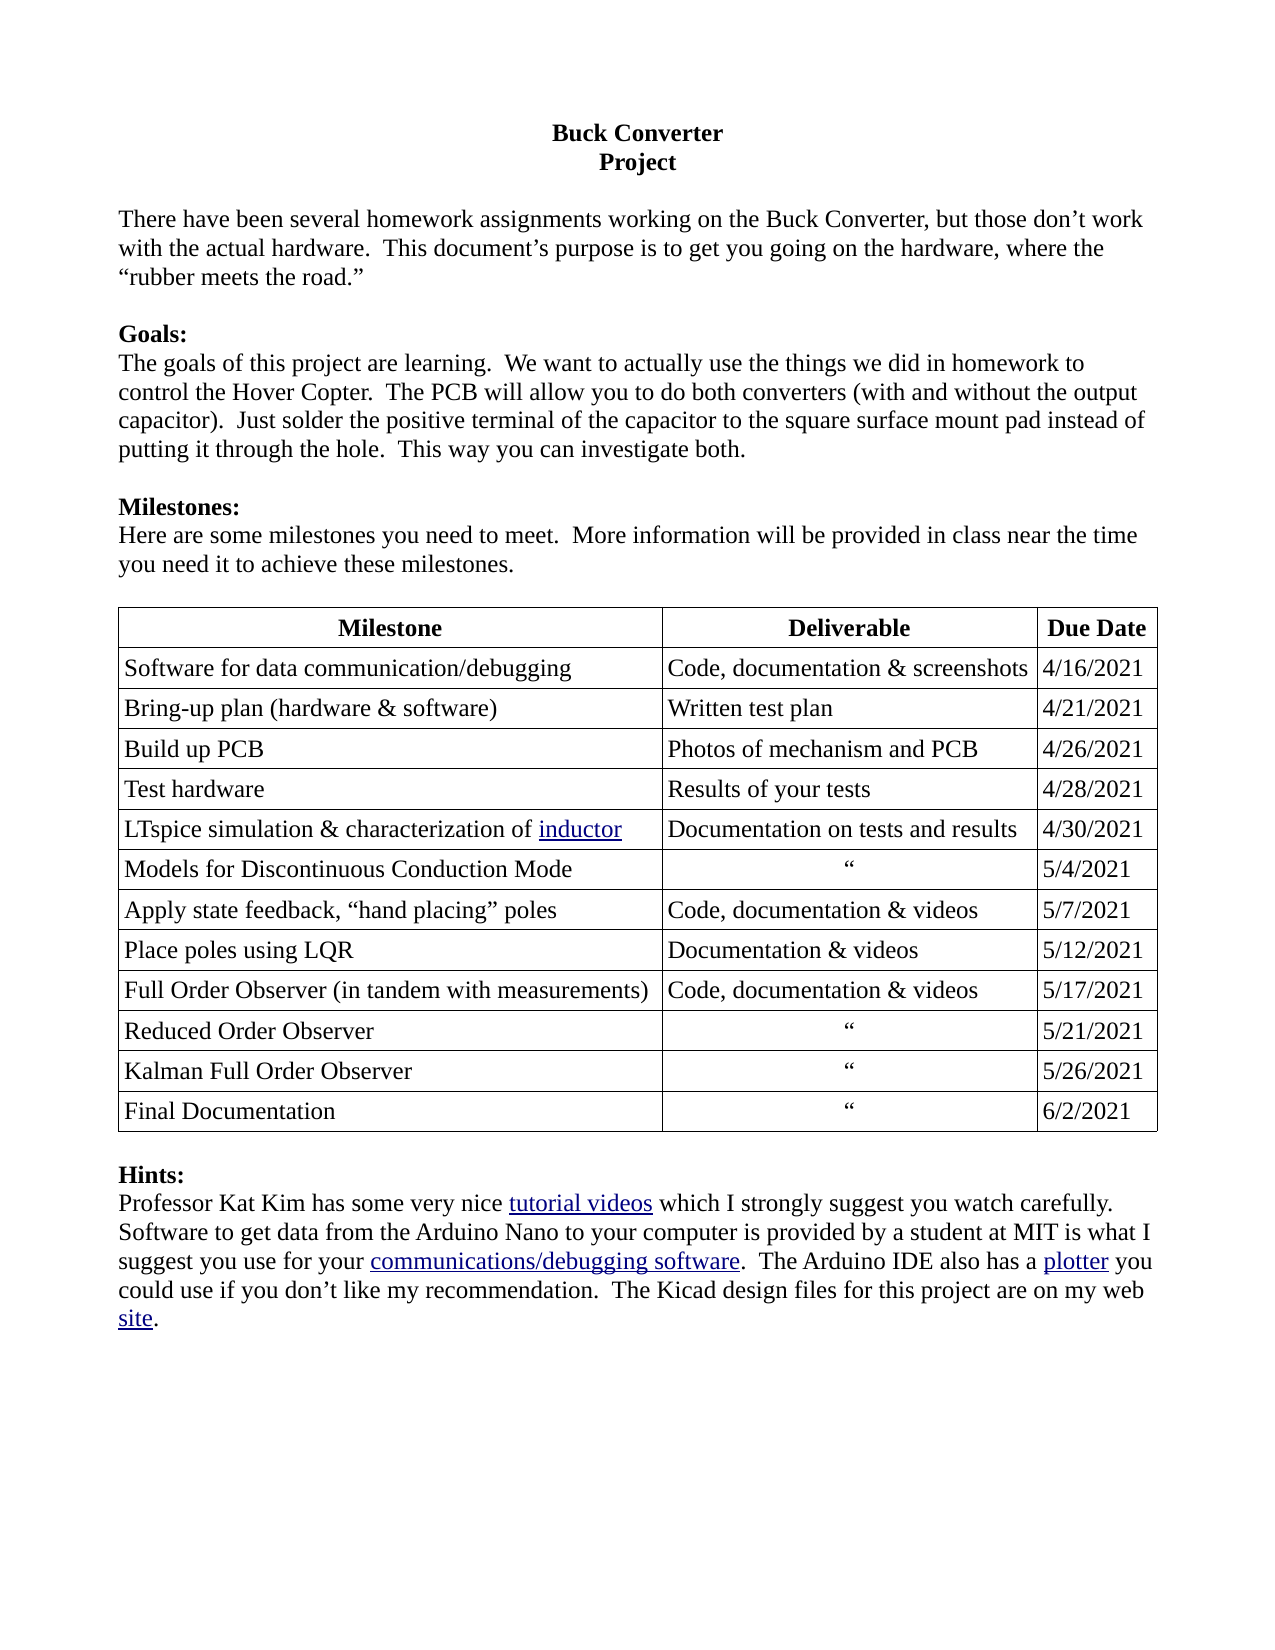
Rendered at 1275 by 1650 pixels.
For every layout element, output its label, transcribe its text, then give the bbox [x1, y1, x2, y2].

table_cell 6/2/2021 [1038, 1092, 1157, 1131]
table_header Deliverable [663, 608, 1037, 647]
table_cell Results of your tests [663, 769, 1037, 808]
table_cell “ [663, 1051, 1037, 1091]
text The goals of this project are learning. We want to actually use the things we did in homework to control the Hover Copter. The PCB will allow you to do both converters (with and without the output capacitor). Just solder the positive terminal of the capacitor to the square surface mount pad instead of putting it through the hole. This way you can investigate both. [118, 348, 1157, 463]
table_cell Build up PCB [119, 729, 662, 768]
text Project [118, 147, 1157, 176]
table_cell 4/26/2021 [1038, 729, 1157, 768]
table_cell Test hardware [119, 769, 662, 808]
table_cell Place poles using LQR [119, 930, 662, 970]
table_cell LTspice simulation & characterization of inductor [119, 810, 662, 849]
table_cell Written test plan [663, 689, 1037, 728]
table_cell Software for data communication/debugging [119, 648, 662, 687]
table_cell Documentation & videos [663, 930, 1037, 970]
text Hints: [118, 1160, 1157, 1188]
table_cell Reduced Order Observer [119, 1011, 662, 1050]
table_cell 5/17/2021 [1038, 971, 1157, 1010]
table_cell Documentation on tests and results [663, 810, 1037, 849]
table_cell Code, documentation & videos [663, 971, 1037, 1010]
table_cell Final Documentation [119, 1092, 662, 1131]
table_cell 5/7/2021 [1038, 890, 1157, 929]
text Buck Converter [118, 118, 1157, 147]
text Milestones: [118, 492, 1157, 521]
table_cell Bring-up plan (hardware & software) [119, 689, 662, 728]
table_cell 5/4/2021 [1038, 850, 1157, 889]
table_cell “ [663, 850, 1037, 889]
text Here are some milestones you need to meet. More information will be provided in class near the time you need it to achieve these milestones. [118, 521, 1157, 578]
table_cell Code, documentation & screenshots [663, 648, 1037, 687]
table_cell 4/30/2021 [1038, 810, 1157, 849]
table_header Milestone [119, 608, 662, 647]
text There have been several homework assignments working on the Buck Converter, but those don’t work with the actual hardware. This document’s purpose is to get you going on the hardware, where the “rubber meets the road.” [118, 204, 1157, 291]
table_cell 4/16/2021 [1038, 648, 1157, 687]
table_cell Kalman Full Order Observer [119, 1051, 662, 1091]
text Professor Kat Kim has some very nice tutorial videos which I strongly suggest you watch carefully. Software to get data from the Arduino Nano to your computer is provided by a student at MIT is what I suggest you use for your communications/debugging software. The Arduino IDE also has a plotter you could use if you don’t like my recommendation. The Kicad design files for this project are on my web site. [118, 1188, 1157, 1332]
table_cell 5/21/2021 [1038, 1011, 1157, 1050]
table_cell Photos of mechanism and PCB [663, 729, 1037, 768]
table_cell “ [663, 1011, 1037, 1050]
table_cell Code, documentation & videos [663, 890, 1037, 929]
table_cell 4/28/2021 [1038, 769, 1157, 808]
table_cell 4/21/2021 [1038, 689, 1157, 728]
table_cell Apply state feedback, “hand placing” poles [119, 890, 662, 929]
table_cell 5/26/2021 [1038, 1051, 1157, 1091]
table_cell Full Order Observer (in tandem with measurements) [119, 971, 662, 1010]
table_header Due Date [1038, 608, 1157, 647]
table_cell “ [663, 1092, 1037, 1131]
table_cell Models for Discontinuous Conduction Mode [119, 850, 662, 889]
text Goals: [118, 319, 1157, 348]
table_cell 5/12/2021 [1038, 930, 1157, 970]
